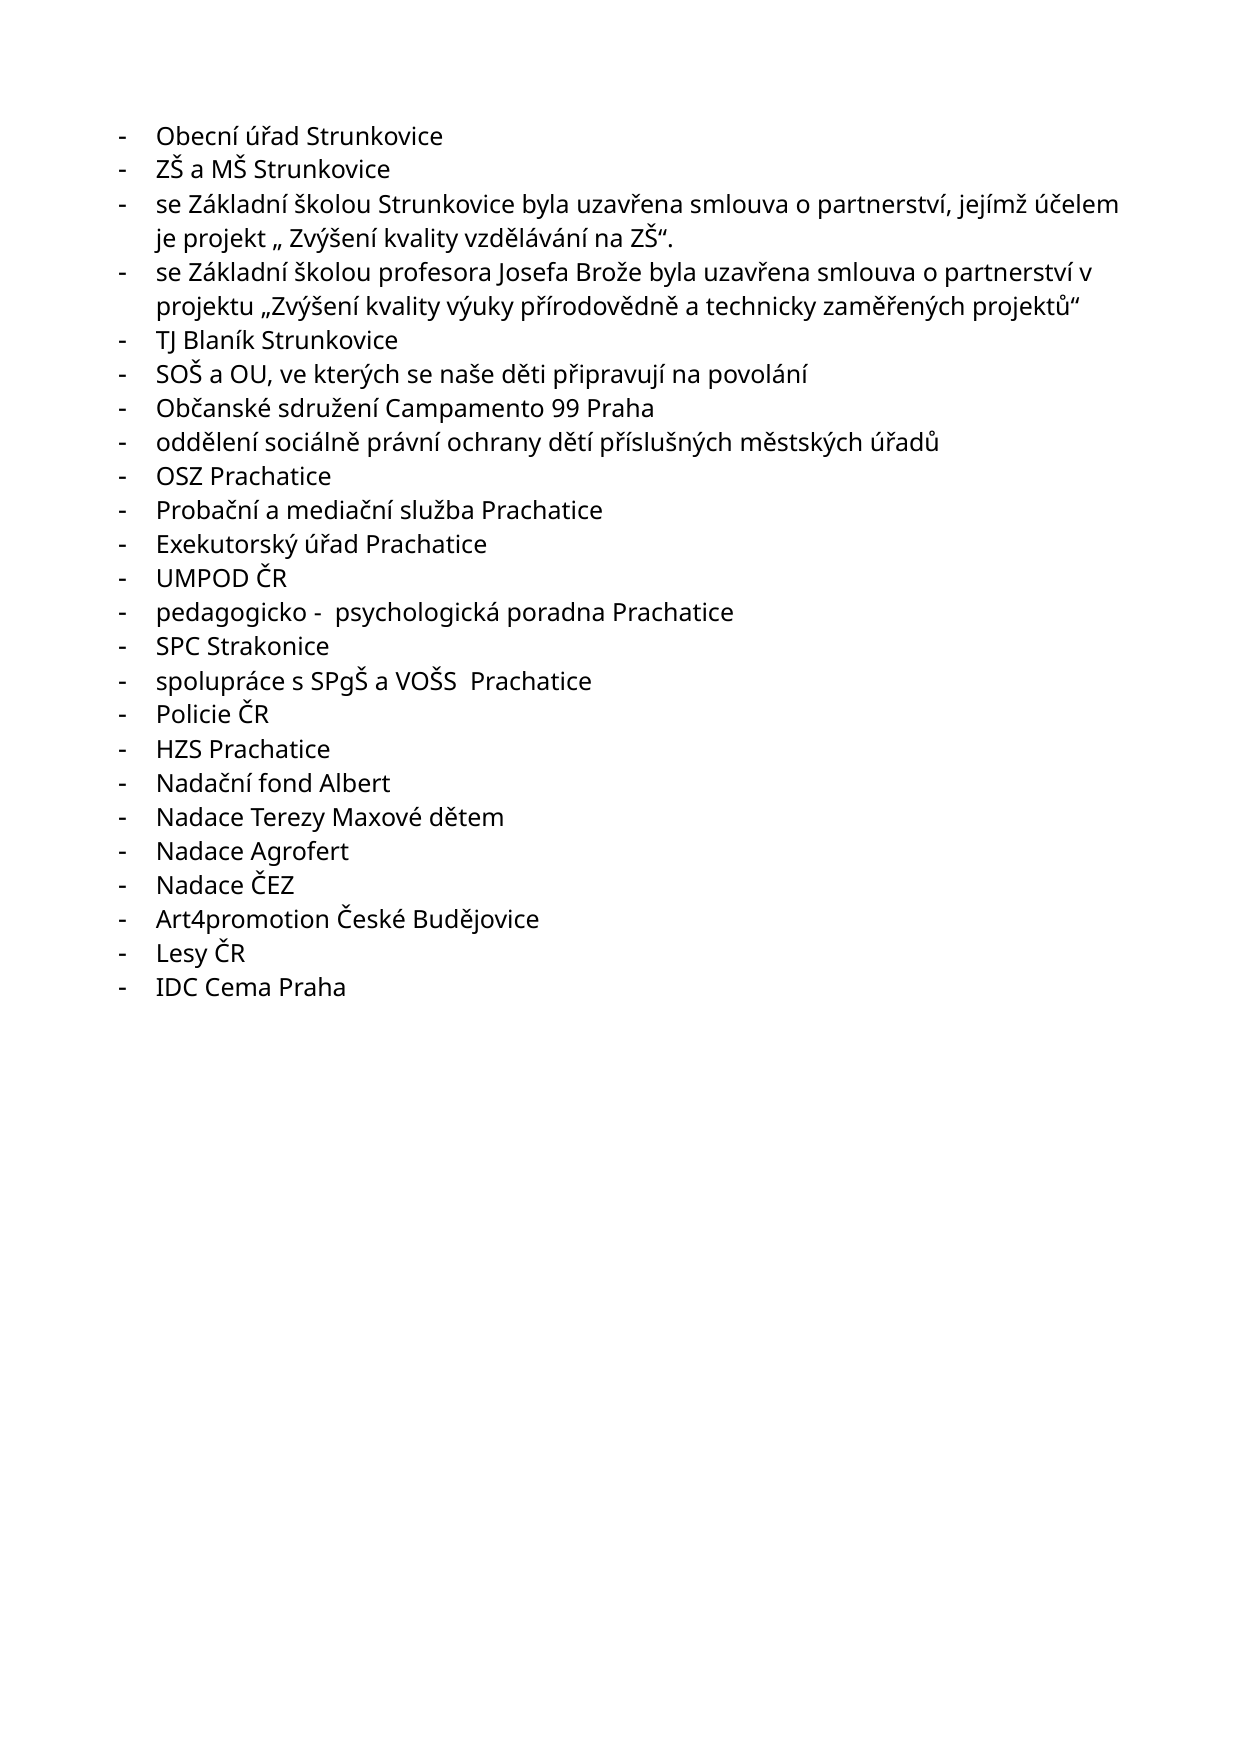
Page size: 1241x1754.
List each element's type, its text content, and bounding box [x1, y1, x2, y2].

list Art4promotion České Budějovice [118, 902, 1122, 936]
list HZS Prachatice [118, 731, 1122, 765]
list oddělení sociálně právní ochrany dětí příslušných městských úřadů [118, 425, 1122, 459]
list TJ Blaník Strunkovice [118, 322, 1122, 357]
list IDC Cema Praha [118, 970, 1122, 1004]
list Nadace Terezy Maxové dětem [118, 799, 1122, 833]
list SPC Strakonice [118, 629, 1122, 663]
list spolupráce s SPgŠ a VOŠS Prachatice [118, 663, 1122, 697]
list Exekutorský úřad Prachatice [118, 527, 1122, 561]
list Nadace ČEZ [118, 867, 1122, 902]
list Občanské sdružení Campamento 99 Praha [118, 391, 1122, 425]
list Nadační fond Albert [118, 765, 1122, 799]
list SOŠ a OU, ve kterých se naše děti připravují na povolání [118, 357, 1122, 391]
list Probační a mediační služba Prachatice [118, 493, 1122, 527]
list ZŠ a MŠ Strunkovice [118, 152, 1122, 186]
list OSZ Prachatice [118, 459, 1122, 493]
list Obecní úřad Strunkovice [118, 118, 1122, 152]
list Lesy ČR [118, 936, 1122, 970]
list pedagogicko - psychologická poradna Prachatice [118, 595, 1122, 629]
list se Základní školou Strunkovice byla uzavřena smlouva o partnerství, jejímž účelem je projekt „ Zvýšení kvality vzdělávání na ZŠ“. [118, 186, 1122, 254]
list Nadace Agrofert [118, 833, 1122, 867]
list Policie ČR [118, 697, 1122, 731]
list se Základní školou profesora Josefa Brože byla uzavřena smlouva o partnerství v projektu „Zvýšení kvality výuky přírodovědně a technicky zaměřených projektů“ [118, 254, 1122, 322]
list UMPOD ČR [118, 561, 1122, 595]
